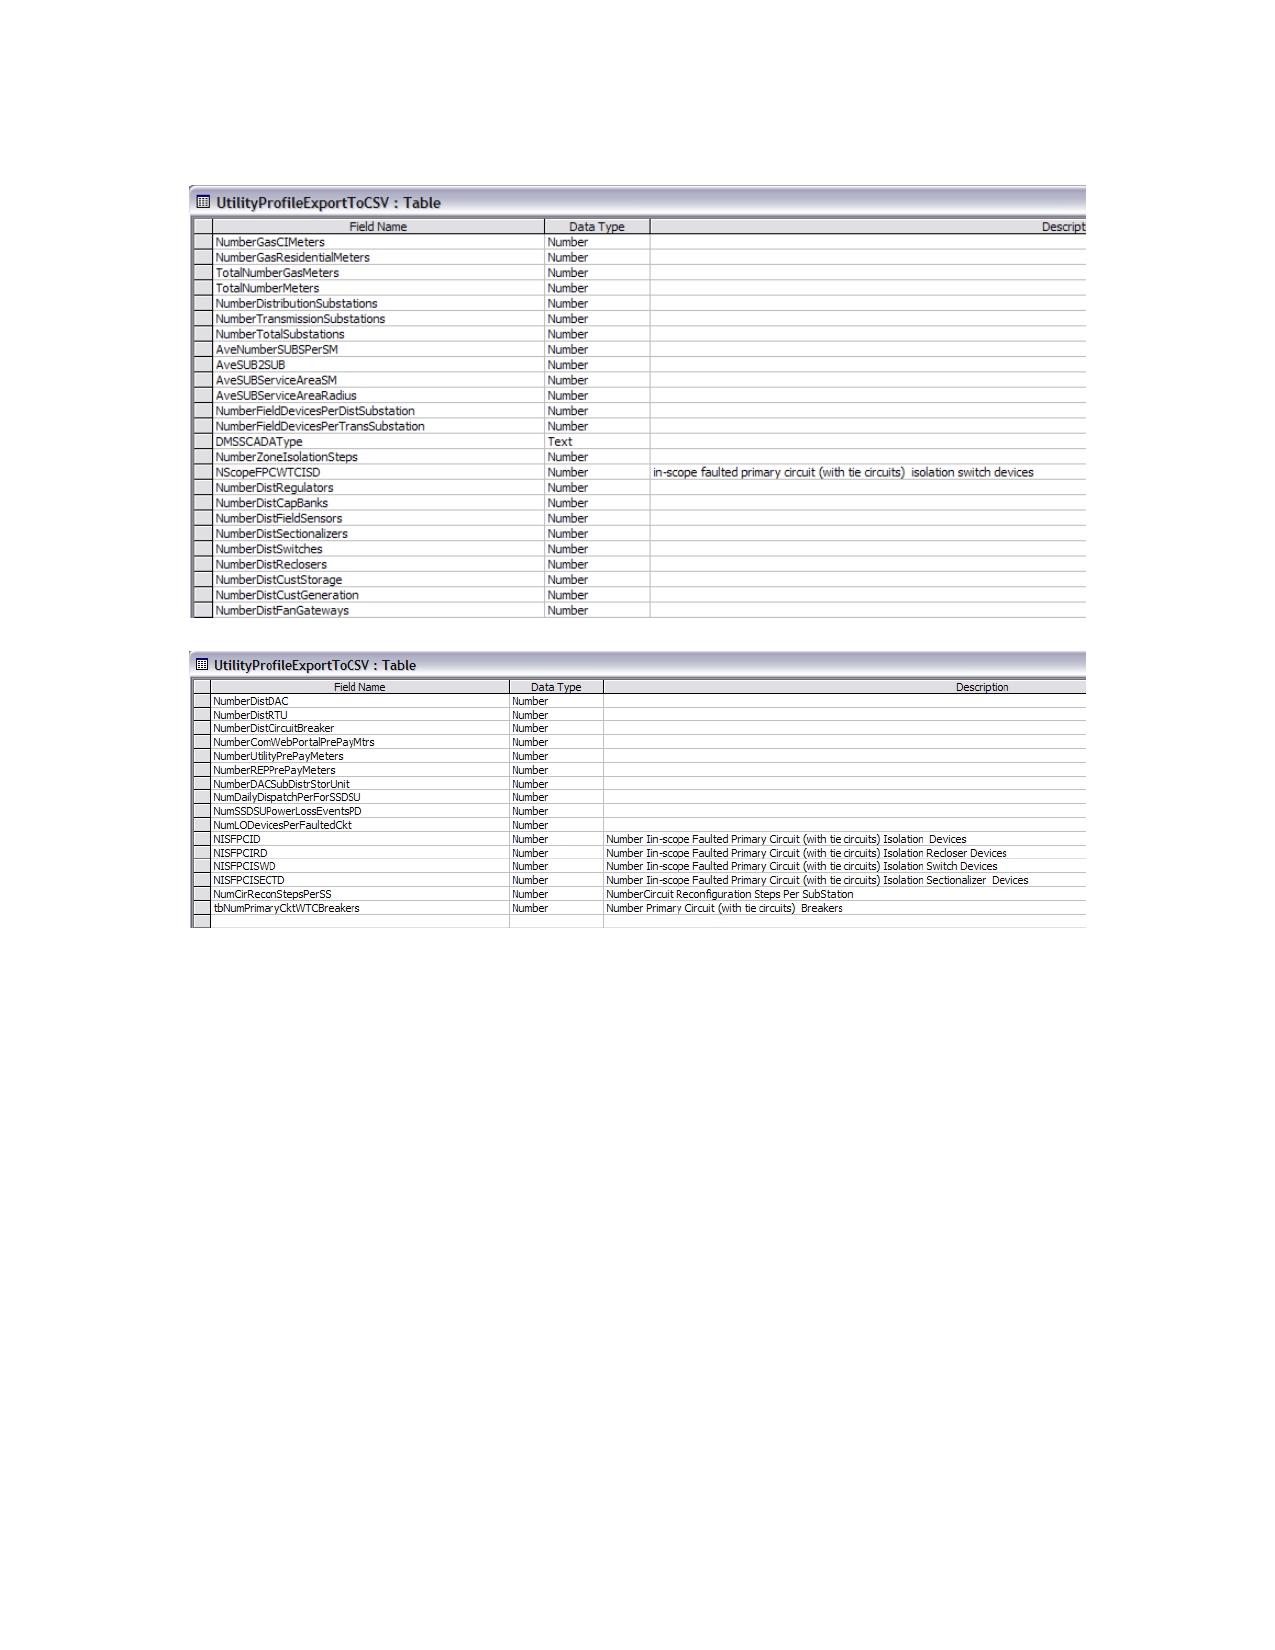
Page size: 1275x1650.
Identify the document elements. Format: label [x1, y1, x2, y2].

picture [189, 651, 1086, 928]
picture [189, 185, 1086, 618]
